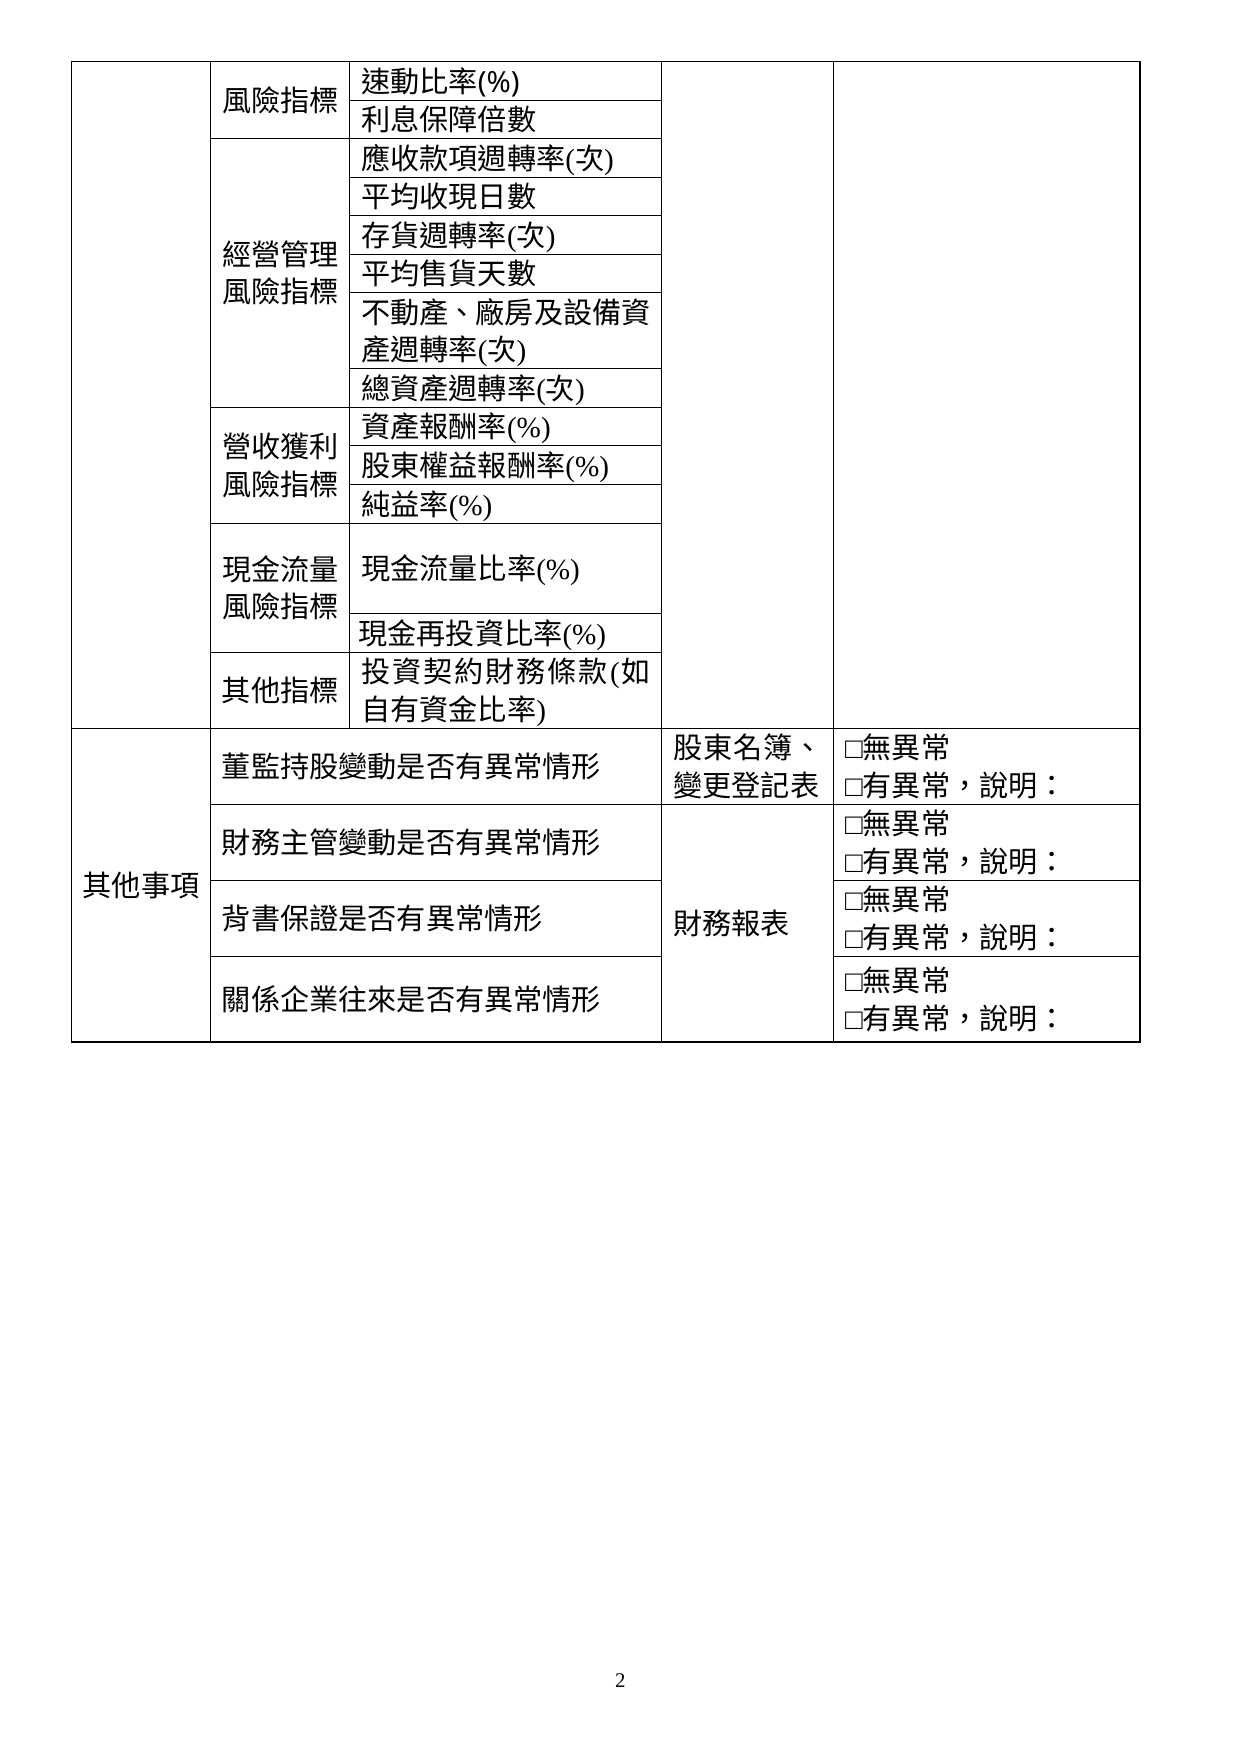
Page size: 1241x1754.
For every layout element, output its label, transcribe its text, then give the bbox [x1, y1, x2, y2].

table_cell 存貨週轉率(次) [350, 216, 661, 254]
table_cell 現金流量比率(%) [350, 524, 661, 613]
table_cell 其他指標 [211, 653, 349, 728]
table_cell [834, 62, 1139, 728]
table_cell 平均收現日數 [350, 178, 661, 215]
table_cell 其他事項 [72, 729, 210, 1041]
table_cell 關係企業往來是否有異常情形 [211, 957, 661, 1041]
table_cell [662, 62, 833, 728]
table_cell 營收獲利風險指標 [211, 408, 349, 522]
table_cell 現金再投資比率(%) [350, 614, 661, 652]
table_cell 投資契約財務條款(如自有資金比率) [350, 653, 661, 728]
table_cell 應收款項週轉率(次) [350, 139, 661, 177]
table_cell □無異常 □有異常，說明： [834, 729, 1139, 804]
table_cell 純益率(%) [350, 485, 661, 522]
table_cell 資產報酬率(%) [350, 408, 661, 445]
table_cell 風險指標 [211, 62, 349, 138]
table_cell 董監持股變動是否有異常情形 [211, 729, 661, 804]
table_cell □無異常 □有異常，說明： [834, 805, 1139, 880]
table_cell 背書保證是否有異常情形 [211, 881, 661, 956]
table_cell 不動產、廠房及設備資產週轉率(次) [350, 293, 661, 368]
table_cell 財務主管變動是否有異常情形 [211, 805, 661, 880]
table_cell [72, 62, 210, 728]
table_cell 速動比率(%) [350, 62, 661, 99]
table_cell 股東名簿、變更登記表 [662, 729, 833, 804]
table_cell 財務報表 [662, 805, 833, 1041]
table_cell 總資產週轉率(次) [350, 369, 661, 407]
table_cell 經營管理風險指標 [211, 139, 349, 407]
table_cell 現金流量風險指標 [211, 524, 349, 652]
table_cell 利息保障倍數 [350, 101, 661, 138]
table_cell □無異常 □有異常，說明： [834, 957, 1139, 1041]
table_cell □無異常 □有異常，說明： [834, 881, 1139, 956]
table_cell 股東權益報酬率(%) [350, 446, 661, 484]
table_cell 平均售貨天數 [350, 255, 661, 292]
